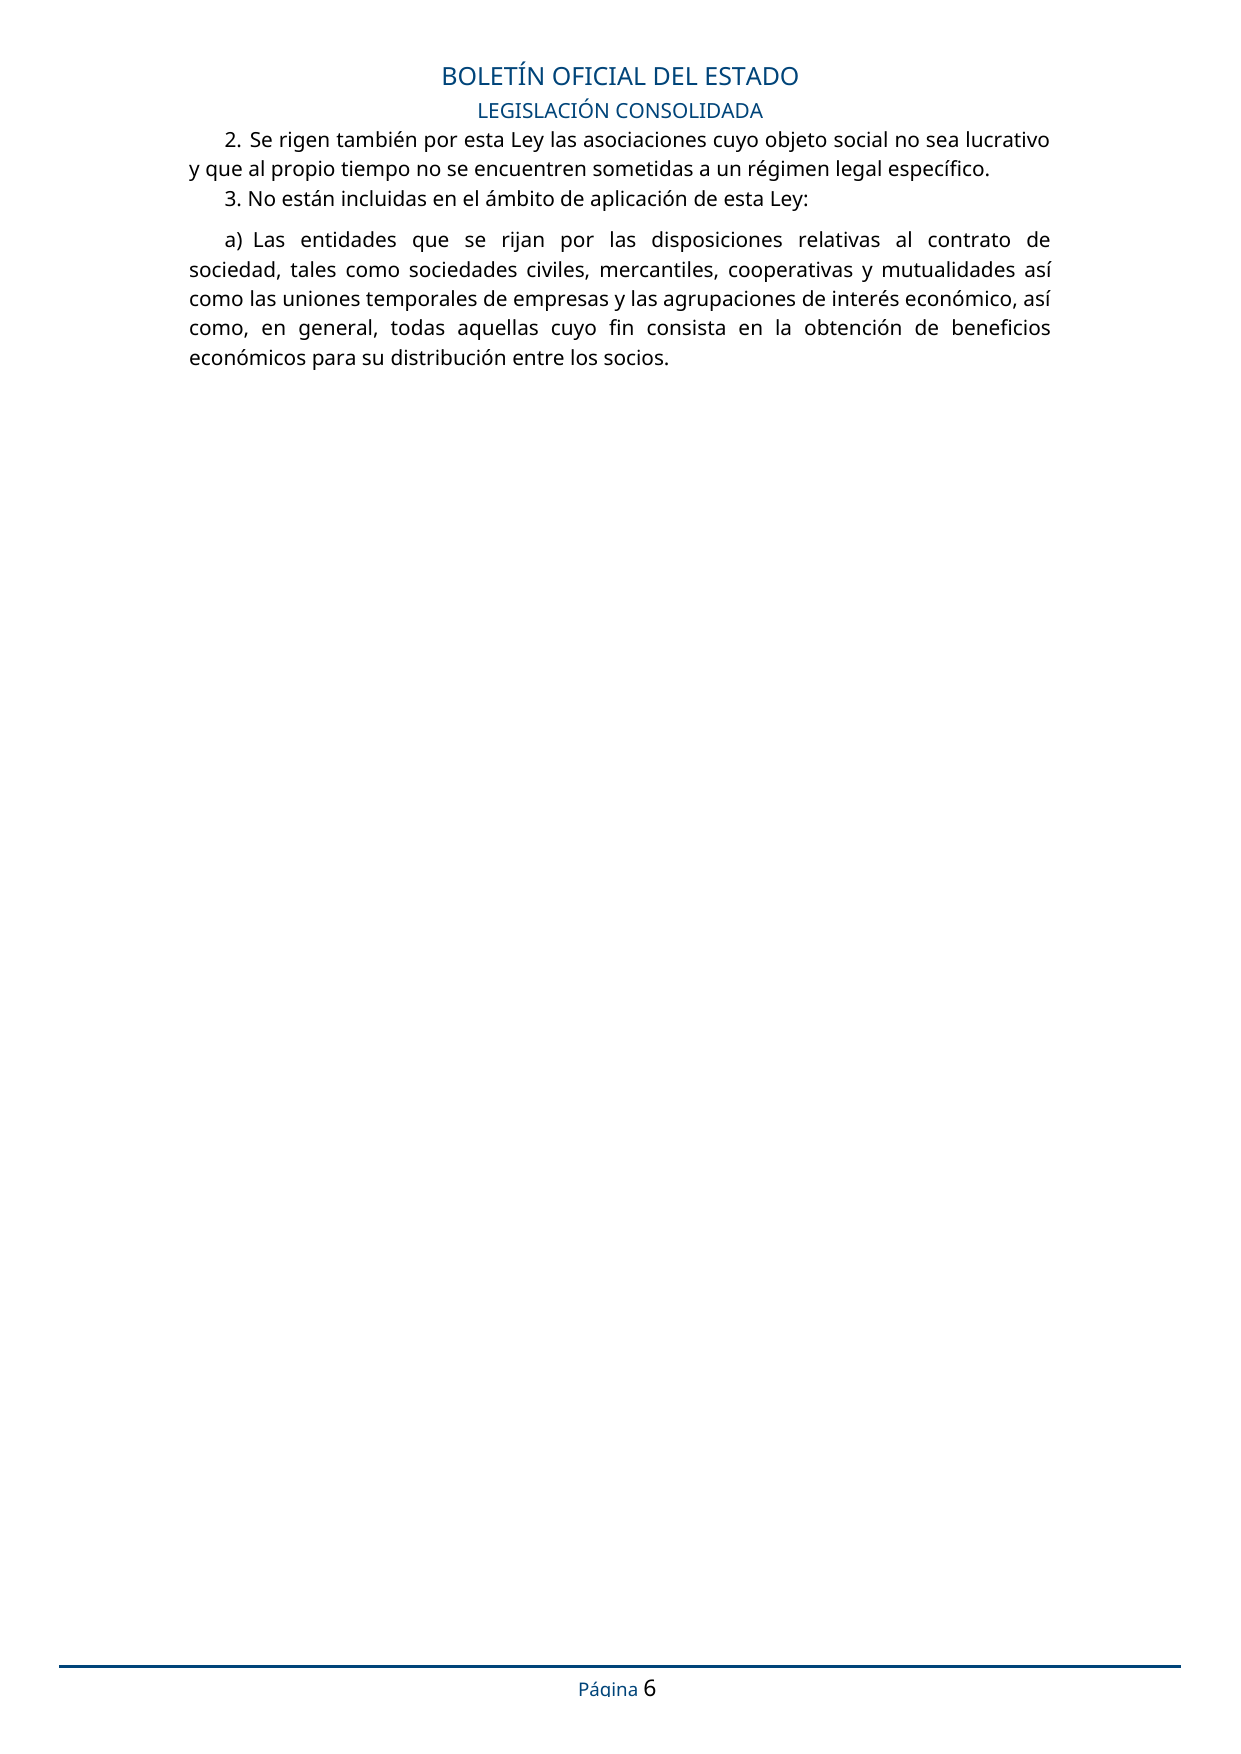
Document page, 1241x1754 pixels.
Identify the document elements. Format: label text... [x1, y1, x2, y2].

list Las entidades que se rijan por las disposiciones relativas al contrato de sociedad, tales como sociedades civiles, mercantiles, cooperativas y mutualidades así como las uniones temporales de empresas y las agrupaciones de interés económico, así como, en general, todas aquellas cuyo fin consista en la obtención de beneficios económicos para su distribución entre los socios. [189, 226, 1051, 371]
list No están incluidas en el ámbito de aplicación de esta Ley: [224, 184, 1065, 212]
list Se rigen también por esta Ley las asociaciones cuyo objeto social no sea lucrativo y que al propio tiempo no se encuentren sometidas a un régimen legal específico. [189, 125, 1051, 183]
